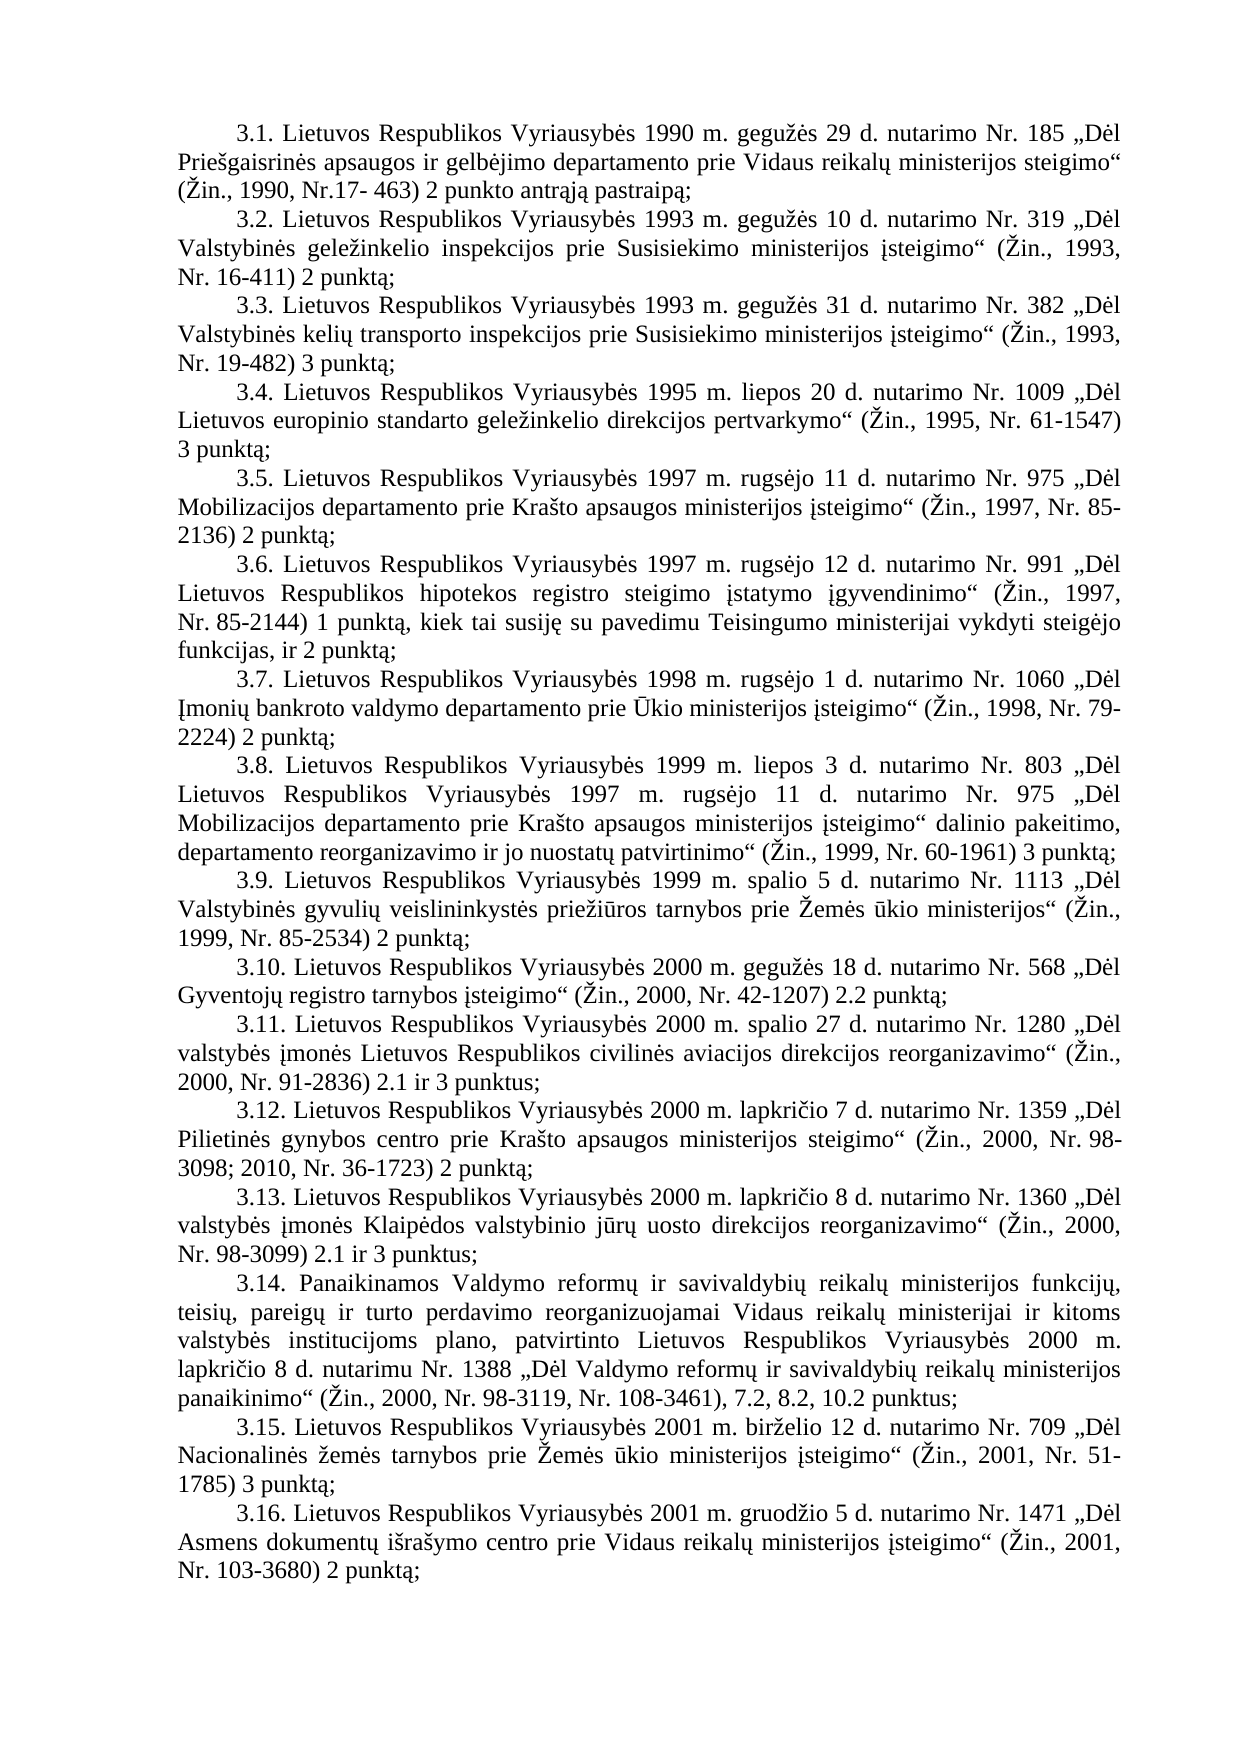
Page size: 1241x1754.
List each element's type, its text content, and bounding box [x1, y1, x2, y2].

text 3.10. Lietuvos Respublikos Vyriausybės 2000 m. gegužės 18 d. nutarimo Nr. 568 „Dėl Gyventojų registro tarnybos įsteigimo“ (Žin., 2000, Nr. 42-1207) 2.2 punktą; [177, 952, 1122, 1009]
text 3.6. Lietuvos Respublikos Vyriausybės 1997 m. rugsėjo 12 d. nutarimo Nr. 991 „Dėl Lietuvos Respublikos hipotekos registro steigimo įstatymo įgyvendinimo“ (Žin., 1997, Nr. 85-2144) 1 punktą, kiek tai susiję su pavedimu Teisingumo ministerijai vykdyti steigėjo funkcijas, ir 2 punktą; [177, 549, 1122, 664]
text 3.12. Lietuvos Respublikos Vyriausybės 2000 m. lapkričio 7 d. nutarimo Nr. 1359 „Dėl Pilietinės gynybos centro prie Krašto apsaugos ministerijos steigimo“ (Žin., 2000, Nr. 98-3098; 2010, Nr. 36-1723) 2 punktą; [177, 1096, 1122, 1182]
text 3.3. Lietuvos Respublikos Vyriausybės 1993 m. gegužės 31 d. nutarimo Nr. 382 „Dėl Valstybinės kelių transporto inspekcijos prie Susisiekimo ministerijos įsteigimo“ (Žin., 1993, Nr. 19-482) 3 punktą; [177, 291, 1122, 377]
text 3.9. Lietuvos Respublikos Vyriausybės 1999 m. spalio 5 d. nutarimo Nr. 1113 „Dėl Valstybinės gyvulių veislininkystės priežiūros tarnybos prie Žemės ūkio ministerijos“ (Žin., 1999, Nr. 85-2534) 2 punktą; [177, 866, 1122, 952]
text 3.8. Lietuvos Respublikos Vyriausybės 1999 m. liepos 3 d. nutarimo Nr. 803 „Dėl Lietuvos Respublikos Vyriausybės 1997 m. rugsėjo 11 d. nutarimo Nr. 975 „Dėl Mobilizacijos departamento prie Krašto apsaugos ministerijos įsteigimo“ dalinio pakeitimo, departamento reorganizavimo ir jo nuostatų patvirtinimo“ (Žin., 1999, Nr. 60-1961) 3 punktą; [177, 751, 1122, 866]
text 3.14. Panaikinamos Valdymo reformų ir savivaldybių reikalų ministerijos funkcijų, teisių, pareigų ir turto perdavimo reorganizuojamai Vidaus reikalų ministerijai ir kitoms valstybės institucijoms plano, patvirtinto Lietuvos Respublikos Vyriausybės 2000 m. lapkričio 8 d. nutarimu Nr. 1388 „Dėl Valdymo reformų ir savivaldybių reikalų ministerijos panaikinimo“ (Žin., 2000, Nr. 98-3119, Nr. 108-3461), 7.2, 8.2, 10.2 punktus; [177, 1268, 1122, 1412]
text 3.15. Lietuvos Respublikos Vyriausybės 2001 m. birželio 12 d. nutarimo Nr. 709 „Dėl Nacionalinės žemės tarnybos prie Žemės ūkio ministerijos įsteigimo“ (Žin., 2001, Nr. 51-1785) 3 punktą; [177, 1412, 1122, 1498]
text 3.5. Lietuvos Respublikos Vyriausybės 1997 m. rugsėjo 11 d. nutarimo Nr. 975 „Dėl Mobilizacijos departamento prie Krašto apsaugos ministerijos įsteigimo“ (Žin., 1997, Nr. 85-2136) 2 punktą; [177, 463, 1122, 549]
text 3.16. Lietuvos Respublikos Vyriausybės 2001 m. gruodžio 5 d. nutarimo Nr. 1471 „Dėl Asmens dokumentų išrašymo centro prie Vidaus reikalų ministerijos įsteigimo“ (Žin., 2001, Nr. 103-3680) 2 punktą; [177, 1498, 1122, 1584]
text 3.4. Lietuvos Respublikos Vyriausybės 1995 m. liepos 20 d. nutarimo Nr. 1009 „Dėl Lietuvos europinio standarto geležinkelio direkcijos pertvarkymo“ (Žin., 1995, Nr. 61-1547) 3 punktą; [177, 377, 1122, 463]
text 3.2. Lietuvos Respublikos Vyriausybės 1993 m. gegužės 10 d. nutarimo Nr. 319 „Dėl Valstybinės geležinkelio inspekcijos prie Susisiekimo ministerijos įsteigimo“ (Žin., 1993, Nr. 16-411) 2 punktą; [177, 204, 1122, 291]
text 3.7. Lietuvos Respublikos Vyriausybės 1998 m. rugsėjo 1 d. nutarimo Nr. 1060 „Dėl Įmonių bankroto valdymo departamento prie Ūkio ministerijos įsteigimo“ (Žin., 1998, Nr. 79-2224) 2 punktą; [177, 664, 1122, 751]
text 3.1. Lietuvos Respublikos Vyriausybės 1990 m. gegužės 29 d. nutarimo Nr. 185 „Dėl Priešgaisrinės apsaugos ir gelbėjimo departamento prie Vidaus reikalų ministerijos steigimo“ (Žin., 1990, Nr.17- 463) 2 punkto antrąją pastraipą; [177, 118, 1122, 204]
text 3.11. Lietuvos Respublikos Vyriausybės 2000 m. spalio 27 d. nutarimo Nr. 1280 „Dėl valstybės įmonės Lietuvos Respublikos civilinės aviacijos direkcijos reorganizavimo“ (Žin., 2000, Nr. 91-2836) 2.1 ir 3 punktus; [177, 1009, 1122, 1096]
text 3.13. Lietuvos Respublikos Vyriausybės 2000 m. lapkričio 8 d. nutarimo Nr. 1360 „Dėl valstybės įmonės Klaipėdos valstybinio jūrų uosto direkcijos reorganizavimo“ (Žin., 2000, Nr. 98-3099) 2.1 ir 3 punktus; [177, 1182, 1122, 1268]
